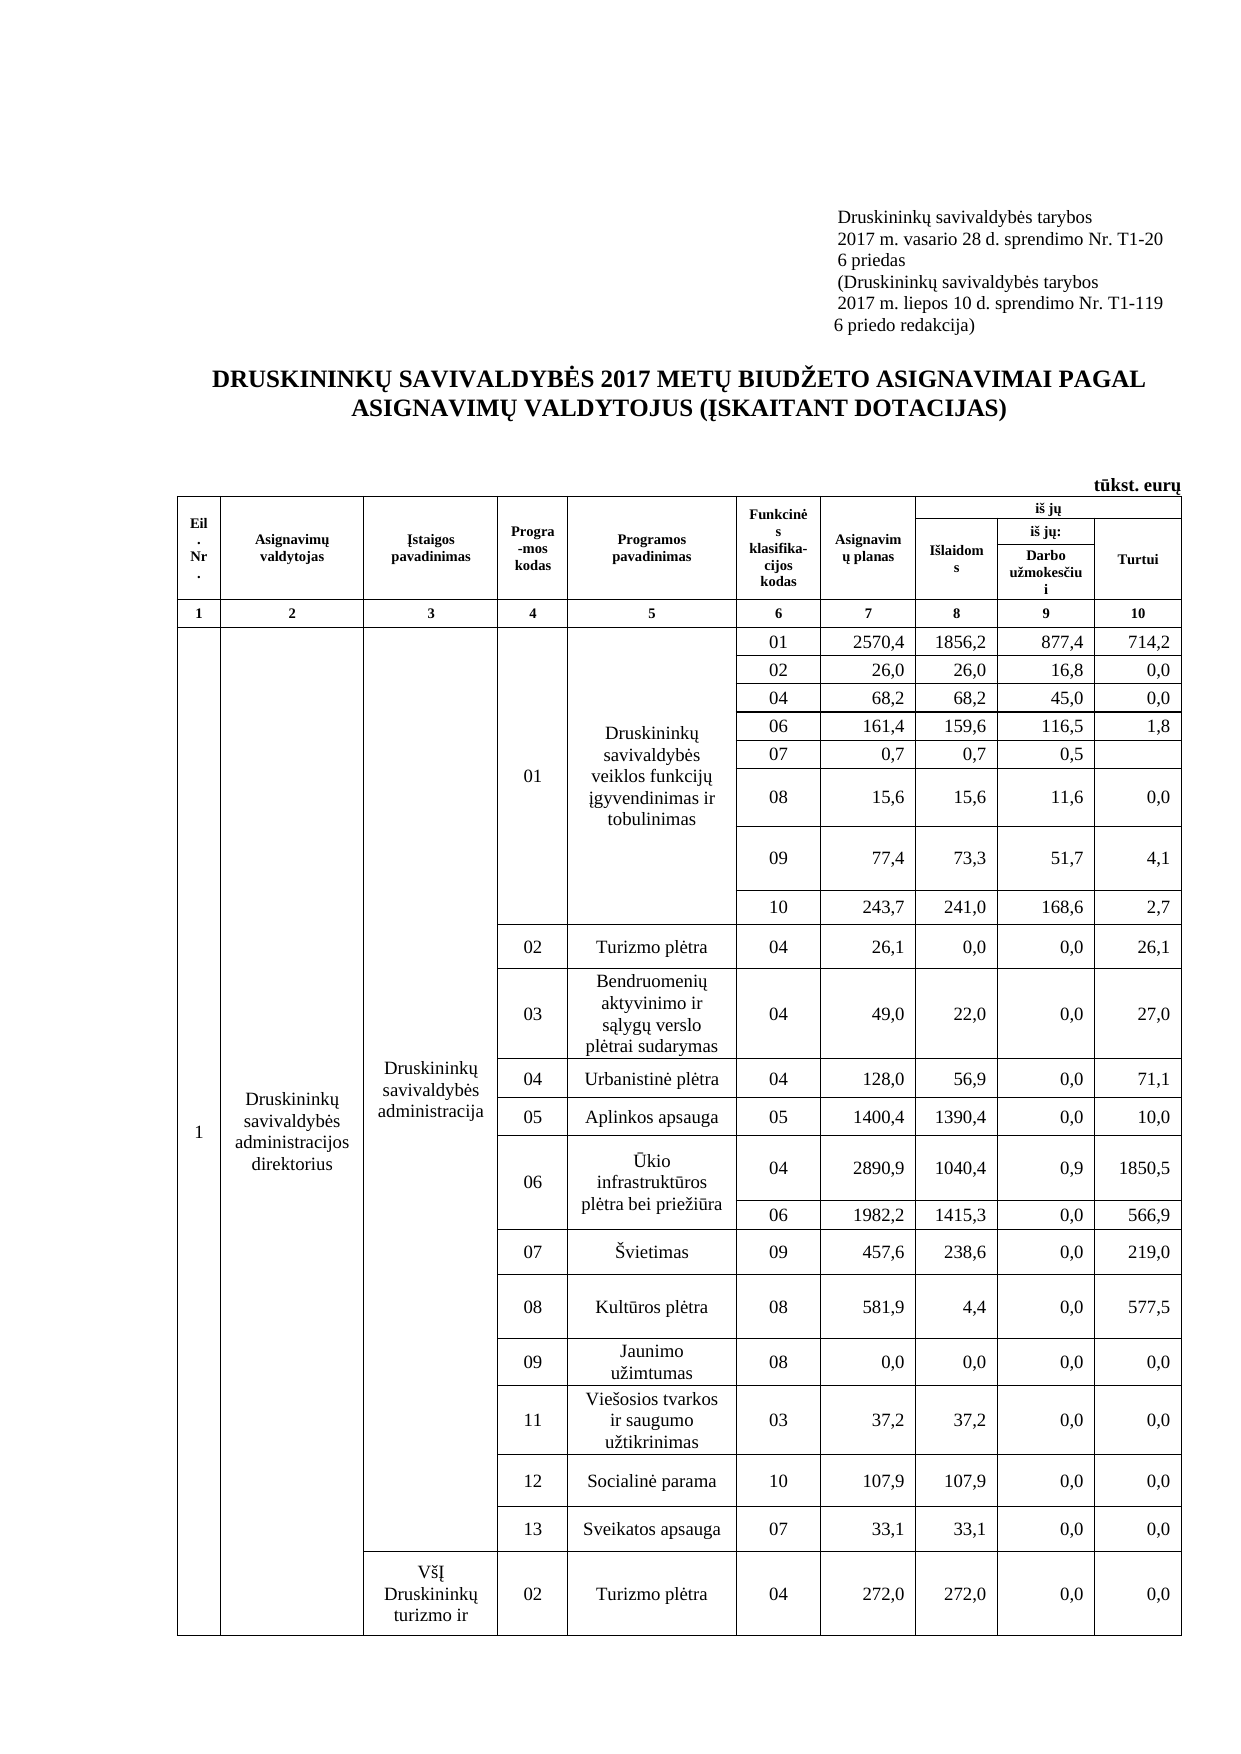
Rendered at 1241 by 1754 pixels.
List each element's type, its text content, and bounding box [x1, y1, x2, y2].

text 6 priedas [365, 249, 1181, 271]
table_cell 0,0 [998, 969, 1094, 1058]
table_cell 22,0 [916, 969, 997, 1058]
table_cell 1982,2 [821, 1201, 915, 1228]
table_cell Druskininkų savivaldybės administracijos direktorius [221, 628, 363, 1635]
table_cell 0,0 [998, 1275, 1094, 1338]
table_cell 714,2 [1095, 628, 1181, 655]
table_cell 0,0 [1095, 1552, 1181, 1635]
table_cell 26,1 [821, 925, 915, 968]
table_cell 168,6 [998, 891, 1094, 924]
table_cell 1850,5 [1095, 1136, 1181, 1200]
table_cell 12 [498, 1455, 567, 1506]
table_cell 11 [498, 1386, 567, 1454]
table_cell 161,4 [821, 713, 915, 739]
table_cell 238,6 [916, 1230, 997, 1274]
table_cell 0,0 [998, 1059, 1094, 1097]
table_cell 1 [178, 628, 220, 1635]
table_cell 0,0 [998, 1339, 1094, 1385]
table_cell 02 [498, 1552, 567, 1635]
table_cell 26,1 [1095, 925, 1181, 968]
table_cell Aplinkos apsauga [568, 1098, 736, 1135]
table_cell 07 [737, 741, 820, 768]
table_cell 03 [737, 1386, 820, 1454]
table_cell 5 [568, 600, 736, 627]
table_cell 1856,2 [916, 628, 997, 655]
table_cell 1040,4 [916, 1136, 997, 1200]
table_cell 09 [737, 1230, 820, 1274]
table_cell [1095, 741, 1181, 768]
table_cell 07 [498, 1230, 567, 1274]
table_cell 2890,9 [821, 1136, 915, 1200]
table_cell 04 [737, 925, 820, 968]
table_cell 272,0 [916, 1552, 997, 1635]
table_cell 08 [498, 1275, 567, 1338]
table_cell 01 [737, 628, 820, 655]
table_cell 45,0 [998, 684, 1094, 711]
table_cell Socialinė parama [568, 1455, 736, 1506]
table_cell Turizmo plėtra [568, 925, 736, 968]
table_cell 0,7 [821, 741, 915, 768]
table_cell 243,7 [821, 891, 915, 924]
text (Druskininkų savivaldybės tarybos [365, 271, 1181, 292]
table_cell 4,1 [1095, 827, 1181, 889]
table_cell 05 [737, 1098, 820, 1135]
table_cell Turizmo plėtra [568, 1552, 736, 1635]
table_cell 09 [737, 827, 820, 889]
table_cell 0,0 [998, 1201, 1094, 1228]
text 2017 m. liepos 10 d. sprendimo Nr. T1-119 [365, 292, 1181, 314]
table_cell 06 [737, 1201, 820, 1228]
table_cell 0,0 [998, 1507, 1094, 1551]
table_cell Švietimas [568, 1230, 736, 1274]
table_cell 2 [221, 600, 363, 627]
table_cell 08 [737, 769, 820, 826]
table_cell iš jų: [998, 519, 1094, 544]
table_cell 1 [178, 600, 220, 627]
table_cell Sveikatos apsauga [568, 1507, 736, 1551]
table_cell 06 [737, 713, 820, 739]
table_cell 04 [737, 969, 820, 1058]
table_cell 0,0 [998, 1386, 1094, 1454]
table_cell 1390,4 [916, 1098, 997, 1135]
text Druskininkų savivaldybės tarybos [552, 206, 1181, 227]
table_cell 0,0 [1095, 1507, 1181, 1551]
table_cell 159,6 [916, 713, 997, 739]
table_header Asignavimų planas [821, 497, 915, 599]
table_cell 11,6 [998, 769, 1094, 826]
table_cell 6 [737, 600, 820, 627]
table_cell 0,0 [998, 1552, 1094, 1635]
table_header Įstaigos pavadinimas [364, 497, 497, 599]
table_header iš jų [916, 497, 1181, 518]
table_cell 26,0 [821, 656, 915, 683]
table_cell 73,3 [916, 827, 997, 889]
table_cell Darbo užmokesčiui [998, 545, 1094, 599]
table_cell Kultūros plėtra [568, 1275, 736, 1338]
table_cell Turtui [1095, 519, 1181, 599]
table_cell Išlaidoms [916, 519, 997, 599]
table_cell VšĮ Druskininkų turizmo ir [364, 1552, 497, 1635]
table_cell 4 [498, 600, 567, 627]
table_cell Viešosios tvarkos ir saugumo užtikrinimas [568, 1386, 736, 1454]
text DRUSKININKŲ SAVIVALDYBĖS 2017 METŲ BIUDŽETO ASIGNAVIMAI PAGAL ASIGNAVIMŲ VALDYTOJUS (ĮSKAITANT DOTACIJAS) [177, 364, 1181, 422]
table_cell 10 [737, 1455, 820, 1506]
table_cell Bendruomenių aktyvinimo ir sąlygų verslo plėtrai sudarymas [568, 969, 736, 1058]
table_cell 0,0 [821, 1339, 915, 1385]
table_cell 68,2 [916, 684, 997, 711]
table_cell 71,1 [1095, 1059, 1181, 1097]
table_cell 577,5 [1095, 1275, 1181, 1338]
table_cell 15,6 [916, 769, 997, 826]
table_cell 04 [737, 684, 820, 711]
table_cell 0,5 [998, 741, 1094, 768]
table_cell 3 [364, 600, 497, 627]
table_cell 877,4 [998, 628, 1094, 655]
table_cell 0,0 [1095, 1339, 1181, 1385]
table_header Funkcinės klasifika-cijos kodas [737, 497, 820, 599]
table_cell 0,0 [998, 925, 1094, 968]
table_cell 26,0 [916, 656, 997, 683]
table_cell Urbanistinė plėtra [568, 1059, 736, 1097]
table_cell 0,0 [1095, 1386, 1181, 1454]
text 2017 m. vasario 28 d. sprendimo Nr. T1-20 [365, 227, 1181, 249]
table_cell 16,8 [998, 656, 1094, 683]
table_cell 0,0 [1095, 1455, 1181, 1506]
table_header Progra-mos kodas [498, 497, 567, 599]
table_cell 0,0 [916, 1339, 997, 1385]
table_cell Ūkio infrastruktūros plėtra bei priežiūra [568, 1136, 736, 1228]
table_cell 08 [737, 1275, 820, 1338]
text 6 priedo redakcija) [553, 314, 1181, 335]
table_cell 581,9 [821, 1275, 915, 1338]
table_cell 68,2 [821, 684, 915, 711]
table_cell 01 [498, 628, 567, 924]
table_cell 37,2 [821, 1386, 915, 1454]
table_cell 04 [737, 1136, 820, 1200]
table_cell 116,5 [998, 713, 1094, 739]
table_cell 566,9 [1095, 1201, 1181, 1228]
table_cell 8 [916, 600, 997, 627]
table_cell 1,8 [1095, 713, 1181, 739]
table_cell 56,9 [916, 1059, 997, 1097]
table_cell Druskininkų savivaldybės administracija [364, 628, 497, 1551]
table_cell 2,7 [1095, 891, 1181, 924]
table_cell 1415,3 [916, 1201, 997, 1228]
table_cell 1400,4 [821, 1098, 915, 1135]
table_cell 02 [737, 656, 820, 683]
table_cell 4,4 [916, 1275, 997, 1338]
table_header Asignavimų valdytojas [221, 497, 363, 599]
table_cell 05 [498, 1098, 567, 1135]
table_cell 0,0 [998, 1098, 1094, 1135]
table_cell 03 [498, 969, 567, 1058]
table_cell 0,0 [1095, 656, 1181, 683]
table_cell 07 [737, 1507, 820, 1551]
table_cell 0,0 [998, 1230, 1094, 1274]
table_cell 0,7 [916, 741, 997, 768]
table_cell 04 [737, 1552, 820, 1635]
table_cell 0,0 [916, 925, 997, 968]
table_cell 272,0 [821, 1552, 915, 1635]
table_header Eil. Nr. [178, 497, 220, 599]
table_cell 02 [498, 925, 567, 968]
table_cell 33,1 [916, 1507, 997, 1551]
table_cell 13 [498, 1507, 567, 1551]
table_cell 9 [998, 600, 1094, 627]
table_cell 241,0 [916, 891, 997, 924]
table_header Programos pavadinimas [568, 497, 736, 599]
table_cell 0,9 [998, 1136, 1094, 1200]
table_cell 49,0 [821, 969, 915, 1058]
table_cell 0,0 [998, 1455, 1094, 1506]
table_cell 06 [498, 1136, 567, 1228]
table_cell 219,0 [1095, 1230, 1181, 1274]
table_cell 33,1 [821, 1507, 915, 1551]
table_cell 04 [737, 1059, 820, 1097]
table_cell Druskininkų savivaldybės veiklos funkcijų įgyvendinimas ir tobulinimas [568, 628, 736, 924]
table_cell 457,6 [821, 1230, 915, 1274]
table_cell 37,2 [916, 1386, 997, 1454]
table_cell 7 [821, 600, 915, 627]
table_cell 10 [737, 891, 820, 924]
table_cell 04 [498, 1059, 567, 1097]
table_cell 08 [737, 1339, 820, 1385]
table_cell 10 [1095, 600, 1181, 627]
table_cell 107,9 [916, 1455, 997, 1506]
table_cell 51,7 [998, 827, 1094, 889]
table_cell Jaunimo užimtumas [568, 1339, 736, 1385]
table_cell 2570,4 [821, 628, 915, 655]
table_cell 09 [498, 1339, 567, 1385]
table_cell 77,4 [821, 827, 915, 889]
table_cell 107,9 [821, 1455, 915, 1506]
table_cell 10,0 [1095, 1098, 1181, 1135]
table_cell 128,0 [821, 1059, 915, 1097]
table_cell 0,0 [1095, 769, 1181, 826]
text tūkst. eurų [177, 474, 1181, 496]
table_cell 0,0 [1095, 684, 1181, 711]
table_cell 27,0 [1095, 969, 1181, 1058]
table_cell 15,6 [821, 769, 915, 826]
